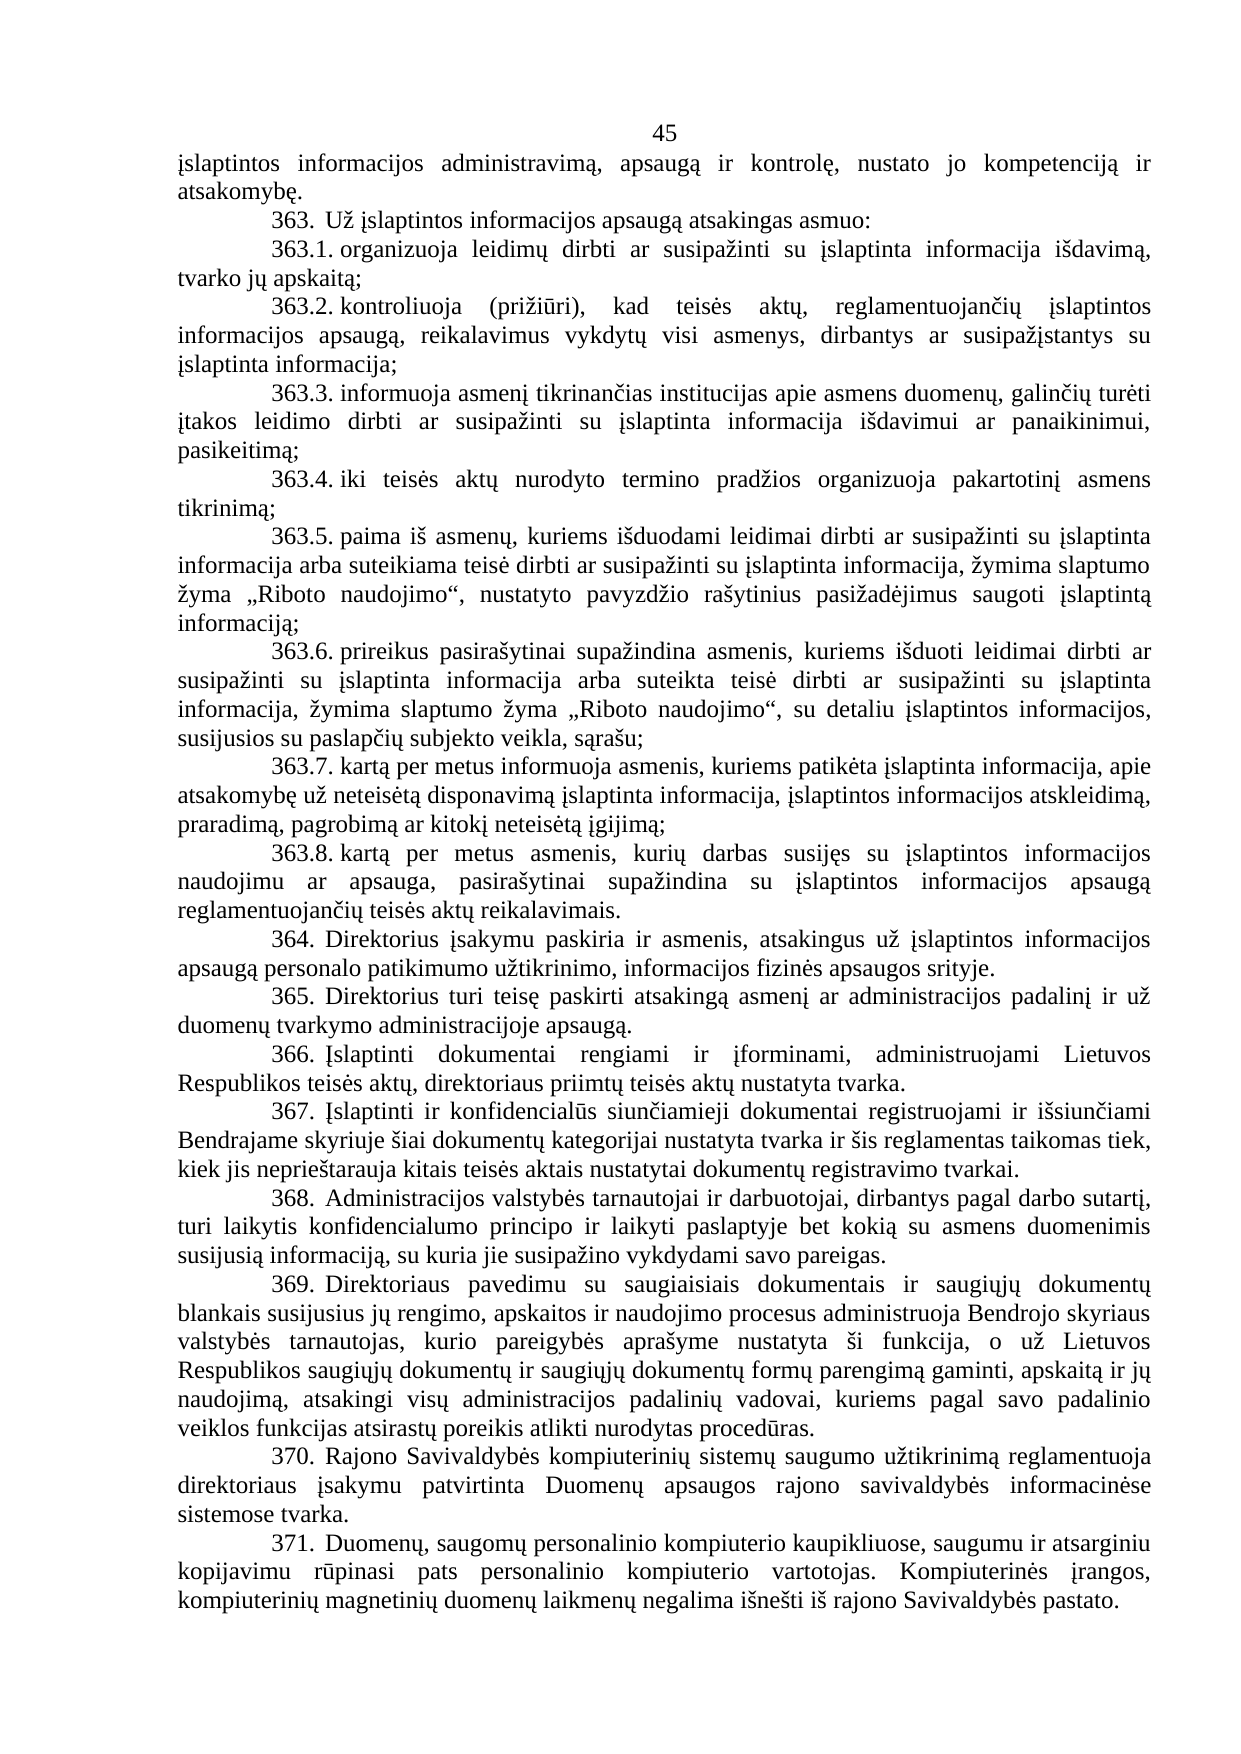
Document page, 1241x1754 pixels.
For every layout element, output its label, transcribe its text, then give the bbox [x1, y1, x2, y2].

text 371. Duomenų, saugomų personalinio kompiuterio kaupikliuose, saugumu ir atsarginiu kopijavimu rūpinasi pats personalinio kompiuterio vartotojas. Kompiuterinės įrangos, kompiuterinių magnetinių duomenų laikmenų negalima išnešti iš rajono Savivaldybės pastato. [177, 1528, 1152, 1614]
text 363.3. informuoja asmenį tikrinančias institucijas apie asmens duomenų, galinčių turėti įtakos leidimo dirbti ar susipažinti su įslaptinta informacija išdavimui ar panaikinimui, pasikeitimą; [177, 378, 1152, 464]
text 365. Direktorius turi teisę paskirti atsakingą asmenį ar administracijos padalinį ir už duomenų tvarkymo administracijoje apsaugą. [177, 981, 1152, 1039]
text 363.4. iki teisės aktų nurodyto termino pradžios organizuoja pakartotinį asmens tikrinimą; [177, 464, 1152, 521]
text 363. Už įslaptintos informacijos apsaugą atsakingas asmuo: [177, 205, 1152, 234]
text 363.5. paima iš asmenų, kuriems išduodami leidimai dirbti ar susipažinti su įslaptinta informacija arba suteikiama teisė dirbti ar susipažinti su įslaptinta informacija, žymima slaptumo žyma „Riboto naudojimo“, nustatyto pavyzdžio rašytinius pasižadėjimus saugoti įslaptintą informaciją; [177, 521, 1152, 636]
text 363.2. kontroliuoja (prižiūri), kad teisės aktų, reglamentuojančių įslaptintos informacijos apsaugą, reikalavimus vykdytų visi asmenys, dirbantys ar susipažįstantys su įslaptinta informacija; [177, 291, 1152, 378]
text 363.1. organizuoja leidimų dirbti ar susipažinti su įslaptinta informacija išdavimą, tvarko jų apskaitą; [177, 234, 1152, 291]
text 363.8. kartą per metus asmenis, kurių darbas susijęs su įslaptintos informacijos naudojimu ar apsauga, pasirašytinai supažindina su įslaptintos informacijos apsaugą reglamentuojančių teisės aktų reikalavimais. [177, 838, 1152, 924]
text 367. Įslaptinti ir konfidencialūs siunčiamieji dokumentai registruojami ir išsiunčiami Bendrajame skyriuje šiai dokumentų kategorijai nustatyta tvarka ir šis reglamentas taikomas tiek, kiek jis neprieštarauja kitais teisės aktais nustatytai dokumentų registravimo tvarkai. [177, 1096, 1152, 1183]
text 370. Rajono Savivaldybės kompiuterinių sistemų saugumo užtikrinimą reglamentuoja direktoriaus įsakymu patvirtinta Duomenų apsaugos rajono savivaldybės informacinėse sistemose tvarka. [177, 1441, 1152, 1528]
text įslaptintos informacijos administravimą, apsaugą ir kontrolę, nustato jo kompetenciją ir atsakomybę. [177, 148, 1152, 205]
text 364. Direktorius įsakymu paskiria ir asmenis, atsakingus už įslaptintos informacijos apsaugą personalo patikimumo užtikrinimo, informacijos fizinės apsaugos srityje. [177, 924, 1152, 981]
text 363.6. prireikus pasirašytinai supažindina asmenis, kuriems išduoti leidimai dirbti ar susipažinti su įslaptinta informacija arba suteikta teisė dirbti ar susipažinti su įslaptinta informacija, žymima slaptumo žyma „Riboto naudojimo“, su detaliu įslaptintos informacijos, susijusios su paslapčių subjekto veikla, sąrašu; [177, 636, 1152, 751]
text 369. Direktoriaus pavedimu su saugiaisiais dokumentais ir saugiųjų dokumentų blankais susijusius jų rengimo, apskaitos ir naudojimo procesus administruoja Bendrojo skyriaus valstybės tarnautojas, kurio pareigybės aprašyme nustatyta ši funkcija, o už Lietuvos Respublikos saugiųjų dokumentų ir saugiųjų dokumentų formų parengimą gaminti, apskaitą ir jų naudojimą, atsakingi visų administracijos padalinių vadovai, kuriems pagal savo padalinio veiklos funkcijas atsirastų poreikis atlikti nurodytas procedūras. [177, 1269, 1152, 1441]
text 368. Administracijos valstybės tarnautojai ir darbuotojai, dirbantys pagal darbo sutartį, turi laikytis konfidencialumo principo ir laikyti paslaptyje bet kokią su asmens duomenimis susijusią informaciją, su kuria jie susipažino vykdydami savo pareigas. [177, 1183, 1152, 1269]
text 363.7. kartą per metus informuoja asmenis, kuriems patikėta įslaptinta informacija, apie atsakomybę už neteisėtą disponavimą įslaptinta informacija, įslaptintos informacijos atskleidimą, praradimą, pagrobimą ar kitokį neteisėtą įgijimą; [177, 751, 1152, 838]
text 366. Įslaptinti dokumentai rengiami ir įforminami, administruojami Lietuvos Respublikos teisės aktų, direktoriaus priimtų teisės aktų nustatyta tvarka. [177, 1039, 1152, 1096]
